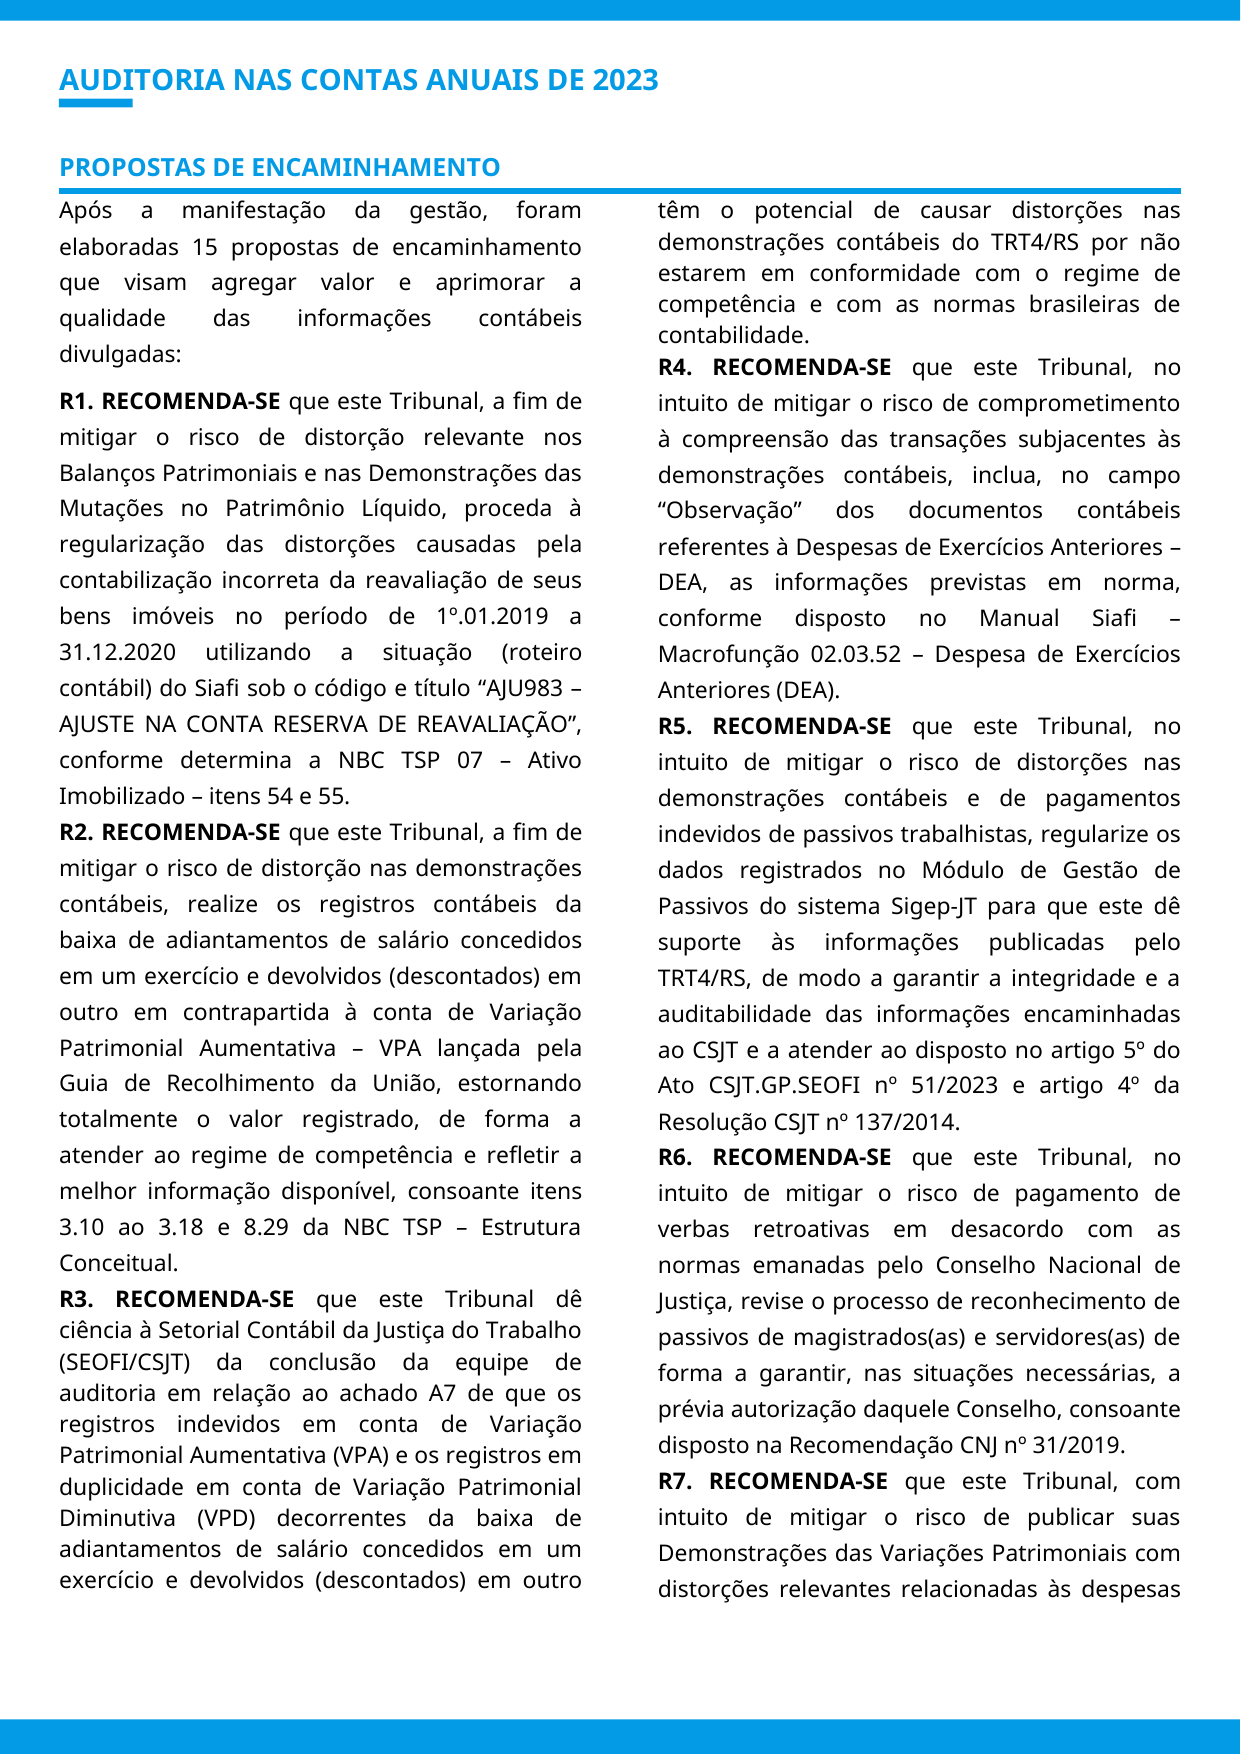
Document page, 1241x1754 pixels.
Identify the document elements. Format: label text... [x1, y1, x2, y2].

text têm o potencial de causar distorções nas demonstrações contábeis do TRT4/RS por não estarem em conformidade com o regime de competência e com as normas brasileiras de contabilidade. [658, 194, 1181, 351]
text R3. RECOMENDA-SE que este Tribunal dê ciência à Setorial Contábil da Justiça do Trabalho (SEOFI/CSJT) da conclusão da equipe de auditoria em relação ao achado A7 de que os registros indevidos em conta de Variação Patrimonial Aumentativa (VPA) e os registros em duplicidade em conta de Variação Patrimonial Diminutiva (VPD) decorrentes da baixa de adiantamentos de salário concedidos em um exercício e devolvidos (descontados) em outro [59, 1283, 583, 1596]
text R7. RECOMENDA-SE que este Tribunal, com intuito de mitigar o risco de publicar suas Demonstrações das Variações Patrimoniais com distorções relevantes relacionadas às despesas [658, 1465, 1181, 1604]
subtitle PROPOSTAS DE ENCAMINHAMENTO [59, 150, 1181, 188]
text R6. RECOMENDA-SE que este Tribunal, no intuito de mitigar o risco de pagamento de verbas retroativas em desacordo com as normas emanadas pelo Conselho Nacional de Justiça, revise o processo de reconhecimento de passivos de magistrados(as) e servidores(as) de forma a garantir, nas situações necessárias, a prévia autorização daquele Conselho, consoante disposto na Recomendação CNJ nº 31/2019. [658, 1141, 1181, 1460]
text R4. RECOMENDA-SE que este Tribunal, no intuito de mitigar o risco de comprometimento à compreensão das transações subjacentes às demonstrações contábeis, inclua, no campo “Observação” dos documentos contábeis referentes à Despesas de Exercícios Anteriores – DEA, as informações previstas em norma, conforme disposto no Manual Siafi – Macrofunção 02.03.52 – Despesa de Exercícios Anteriores (DEA). [658, 351, 1181, 705]
text Após a manifestação da gestão, foram elaboradas 15 propostas de encaminhamento que visam agregar valor e aprimorar a qualidade das informações contábeis divulgadas: [59, 194, 583, 369]
text R2. RECOMENDA-SE que este Tribunal, a fim de mitigar o risco de distorção nas demonstrações contábeis, realize os registros contábeis da baixa de adiantamentos de salário concedidos em um exercício e devolvidos (descontados) em outro em contrapartida à conta de Variação Patrimonial Aumentativa – VPA lançada pela Guia de Recolhimento da União, estornando totalmente o valor registrado, de forma a atender ao regime de competência e refletir a melhor informação disponível, consoante itens 3.10 ao 3.18 e 8.29 da NBC TSP – Estrutura Conceitual. [59, 816, 583, 1278]
text R1. RECOMENDA-SE que este Tribunal, a fim de mitigar o risco de distorção relevante nos Balanços Patrimoniais e nas Demonstrações das Mutações no Patrimônio Líquido, proceda à regularização das distorções causadas pela contabilização incorreta da reavaliação de seus bens imóveis no período de 1º.01.2019 a 31.12.2020 utilizando a situação (roteiro contábil) do Siafi sob o código e título “AJU983 – AJUSTE NA CONTA RESERVA DE REAVALIAÇÃO”, conforme determina a NBC TSP 07 – Ativo Imobilizado – itens 54 e 55. [59, 384, 583, 811]
text R5. RECOMENDA-SE que este Tribunal, no intuito de mitigar o risco de distorções nas demonstrações contábeis e de pagamentos indevidos de passivos trabalhistas, regularize os dados registrados no Módulo de Gestão de Passivos do sistema Sigep-JT para que este dê suporte às informações publicadas pelo TRT4/RS, de modo a garantir a integridade e a auditabilidade das informações encaminhadas ao CSJT e a atender ao disposto no artigo 5º do Ato CSJT.GP.SEOFI nº 51/2023 e artigo 4º da Resolução CSJT nº 137/2014. [658, 710, 1181, 1137]
